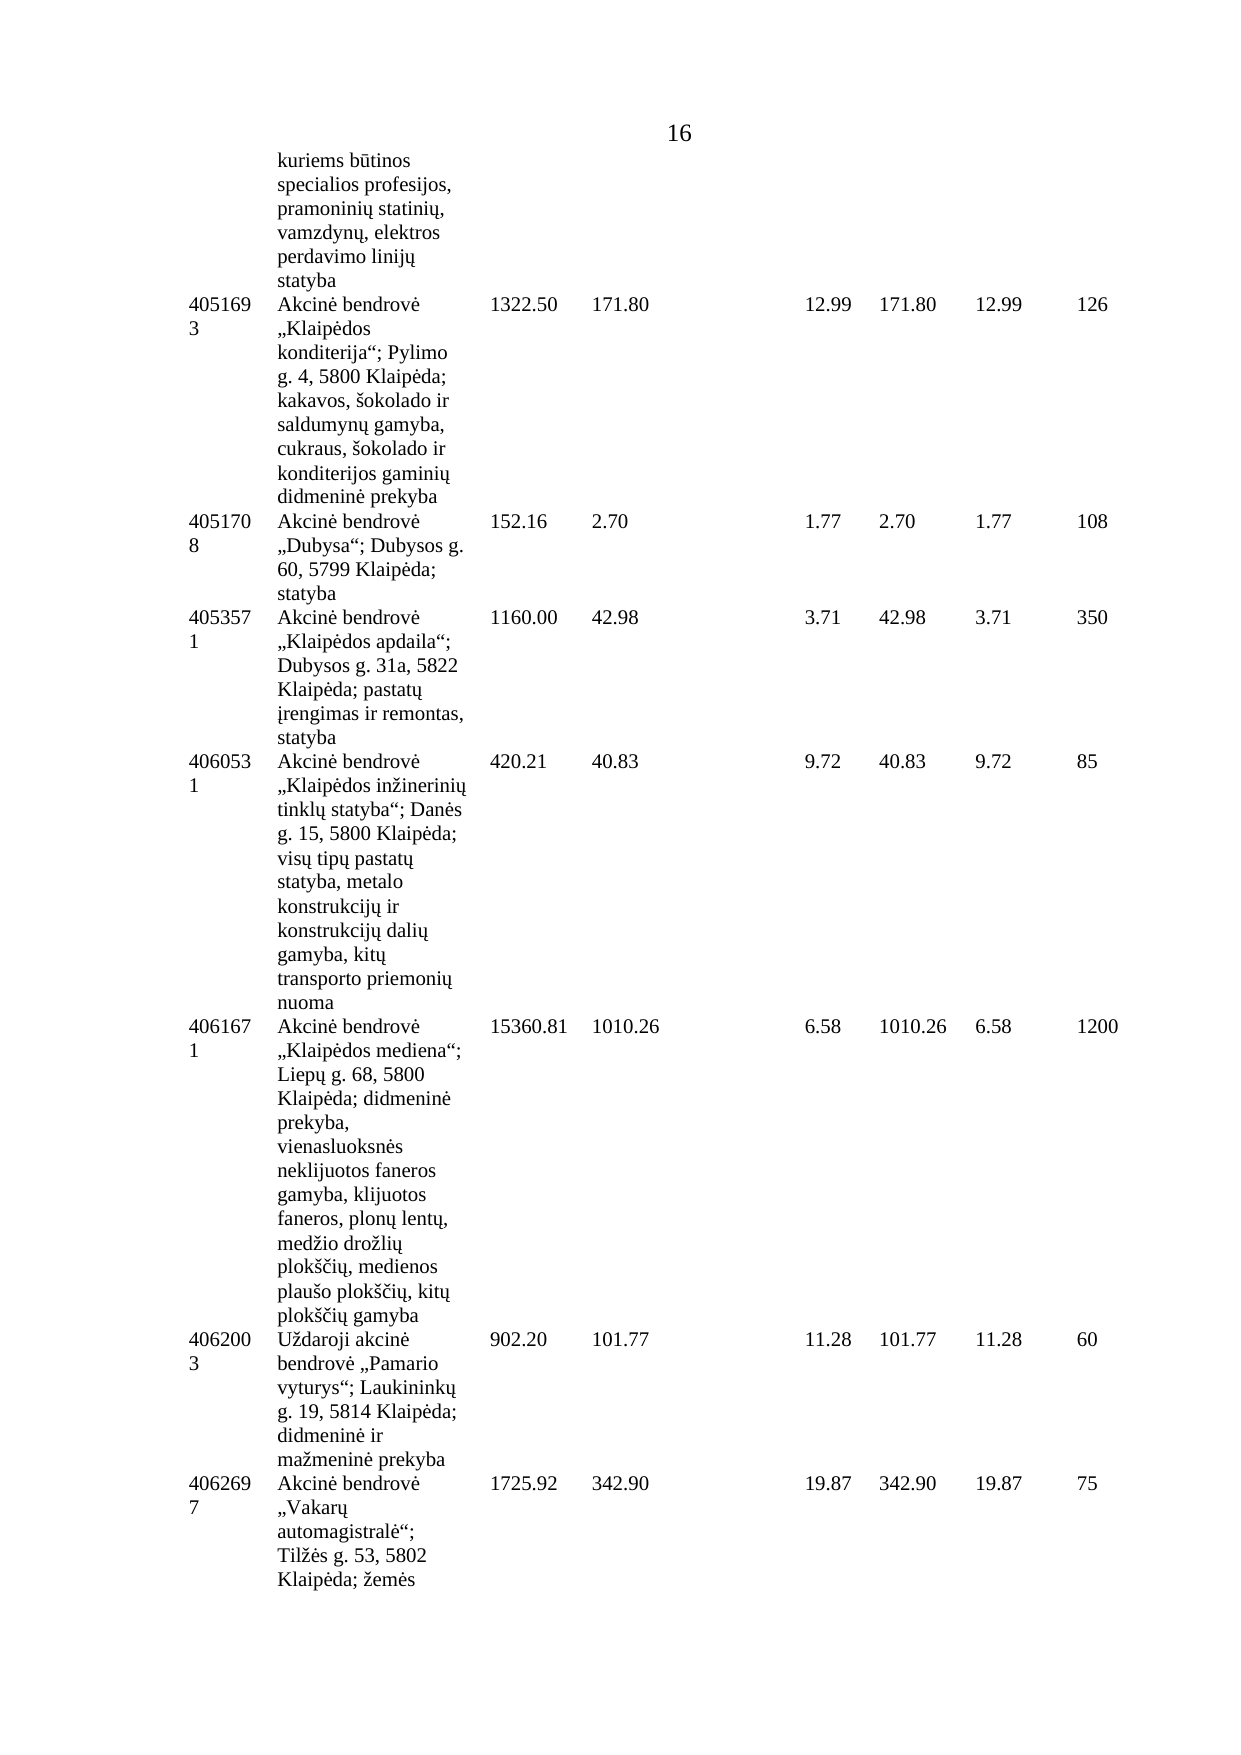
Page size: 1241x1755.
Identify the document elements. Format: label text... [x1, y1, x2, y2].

table_cell 12.99 [793, 292, 868, 508]
table_cell 1322.50 [479, 292, 580, 508]
table_cell 101.77 [868, 1327, 964, 1471]
table_cell 11.28 [964, 1327, 1065, 1471]
table_cell 4051693 [177, 292, 266, 508]
table_cell 4051708 [177, 509, 266, 605]
table_cell 1725.92 [479, 1471, 580, 1591]
table_cell 108 [1065, 509, 1181, 605]
table_cell 85 [1065, 749, 1181, 1014]
table_cell Akcinė bendrovė „Vakarų automagistralė“; Tilžės g. 53, 5802 Klaipėda; žemės [266, 1471, 478, 1591]
table_cell 40.83 [580, 749, 793, 1014]
table_cell 1.77 [793, 509, 868, 605]
table_cell 1160.00 [479, 605, 580, 749]
table_cell 152.16 [479, 509, 580, 605]
table_cell 19.87 [793, 1471, 868, 1591]
table_cell [177, 148, 266, 292]
table_cell 12.99 [964, 292, 1065, 508]
table_cell 1200 [1065, 1014, 1181, 1327]
table_cell Akcinė bendrovė „Klaipėdos apdaila“; Dubysos g. 31a, 5822 Klaipėda; pastatų įrengimas ir remontas, statyba [266, 605, 478, 749]
table_cell 4053571 [177, 605, 266, 749]
table_cell 4062697 [177, 1471, 266, 1591]
table_cell 3.71 [793, 605, 868, 749]
table_cell [580, 148, 793, 292]
table_cell 6.58 [793, 1014, 868, 1327]
table_cell 9.72 [793, 749, 868, 1014]
table_cell [479, 148, 580, 292]
table_cell [868, 148, 964, 292]
table_cell 171.80 [868, 292, 964, 508]
table_cell [1065, 148, 1181, 292]
table_cell 1010.26 [580, 1014, 793, 1327]
table_cell 350 [1065, 605, 1181, 749]
table_cell 42.98 [868, 605, 964, 749]
table_cell 4060531 [177, 749, 266, 1014]
table_cell 19.87 [964, 1471, 1065, 1591]
table_cell 4062003 [177, 1327, 266, 1471]
table_cell 342.90 [580, 1471, 793, 1591]
table_cell 9.72 [964, 749, 1065, 1014]
table_cell [964, 148, 1065, 292]
table_cell 3.71 [964, 605, 1065, 749]
table_cell [793, 148, 868, 292]
table_cell 902.20 [479, 1327, 580, 1471]
table_cell Akcinė bendrovė „Klaipėdos konditerija“; Pylimo g. 4, 5800 Klaipėda; kakavos, šokolado ir saldumynų gamyba, cukraus, šokolado ir konditerijos gaminių didmeninė prekyba [266, 292, 478, 508]
table_cell 126 [1065, 292, 1181, 508]
table_cell Akcinė bendrovė „Klaipėdos mediena“; Liepų g. 68, 5800 Klaipėda; didmeninė prekyba, vienasluoksnės neklijuotos faneros gamyba, klijuotos faneros, plonų lentų, medžio drožlių plokščių, medienos plaušo plokščių, kitų plokščių gamyba [266, 1014, 478, 1327]
table_cell 342.90 [868, 1471, 964, 1591]
table_cell 1.77 [964, 509, 1065, 605]
table_cell 75 [1065, 1471, 1181, 1591]
table_cell kuriems būtinos specialios profesijos, pramoninių statinių, vamzdynų, elektros perdavimo linijų statyba [266, 148, 478, 292]
table_cell Akcinė bendrovė „Dubysa“; Dubysos g. 60, 5799 Klaipėda; statyba [266, 509, 478, 605]
table_cell 15360.81 [479, 1014, 580, 1327]
table_cell 11.28 [793, 1327, 868, 1471]
table_cell 171.80 [580, 292, 793, 508]
table_cell 101.77 [580, 1327, 793, 1471]
table_cell 6.58 [964, 1014, 1065, 1327]
table_cell 42.98 [580, 605, 793, 749]
table_cell Uždaroji akcinė bendrovė „Pamario vyturys“; Laukininkų g. 19, 5814 Klaipėda; didmeninė ir mažmeninė prekyba [266, 1327, 478, 1471]
table_cell 420.21 [479, 749, 580, 1014]
table_cell 4061671 [177, 1014, 266, 1327]
table_cell 2.70 [580, 509, 793, 605]
table_cell 1010.26 [868, 1014, 964, 1327]
table_cell 2.70 [868, 509, 964, 605]
table_cell 60 [1065, 1327, 1181, 1471]
table_cell 40.83 [868, 749, 964, 1014]
table_cell Akcinė bendrovė „Klaipėdos inžinerinių tinklų statyba“; Danės g. 15, 5800 Klaipėda; visų tipų pastatų statyba, metalo konstrukcijų ir konstrukcijų dalių gamyba, kitų transporto priemonių nuoma [266, 749, 478, 1014]
